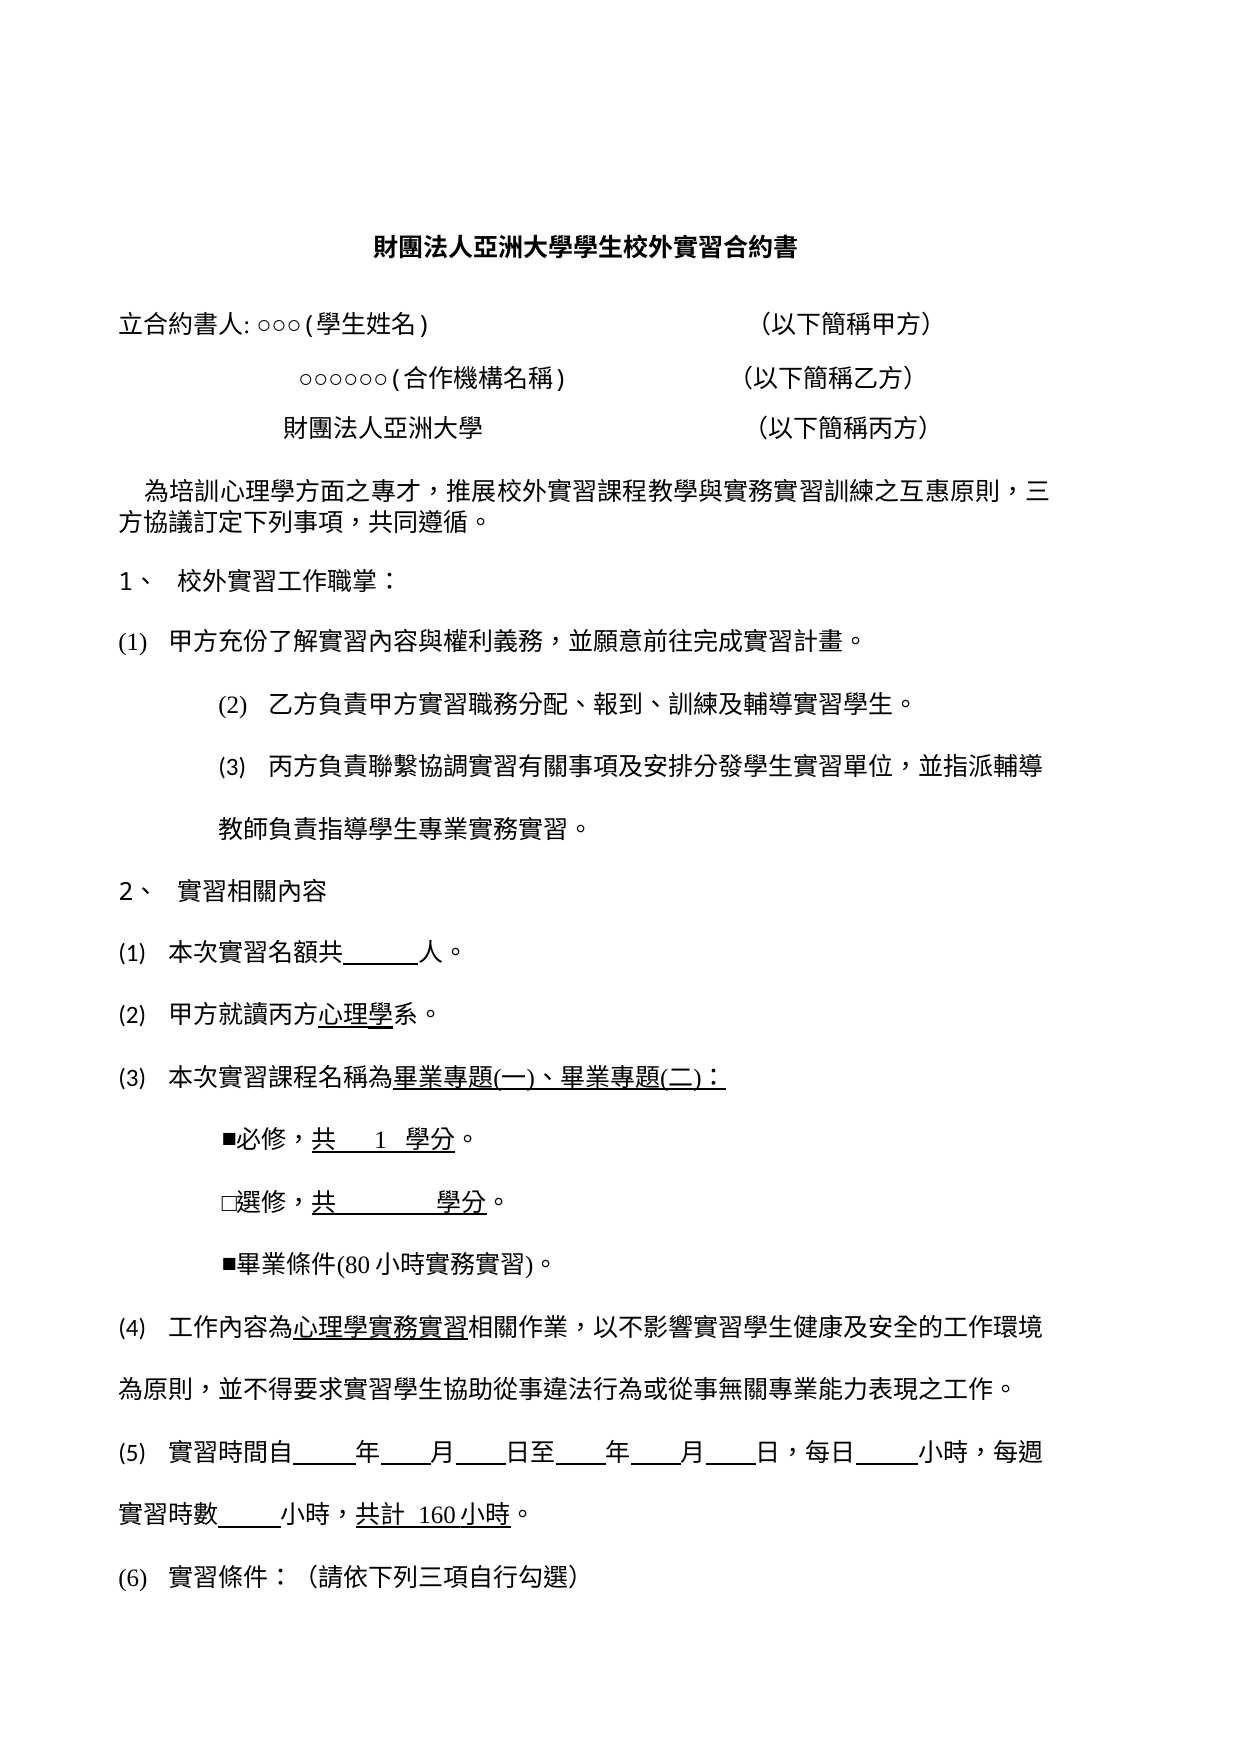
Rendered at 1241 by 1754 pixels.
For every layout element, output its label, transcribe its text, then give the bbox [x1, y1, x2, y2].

list 實習條件：（請依下列三項自行勾選） [118, 1534, 1050, 1596]
text ■必修，共 1 學分。 [1016, 1096, 1050, 1159]
text 為培訓心理學方面之專才，推展校外實習課程教學與實務實習訓練之互惠原則，三方協議訂定下列事項，共同遵循。 [1016, 475, 1053, 538]
list 實習相關內容 [1016, 867, 1053, 909]
text 財團法人亞洲大學學生校外實習合約書 [118, 204, 1053, 267]
list 工作內容為心理學實務實習相關作業，以不影響實習學生健康及安全的工作環境為原則，並不得要求實習學生協助從事違法行為或從事無關專業能力表現之工作。 [118, 1284, 1050, 1409]
text 立合約書人: ○○○(學生姓名) （以下簡稱甲方） [118, 304, 1053, 340]
list 乙方負責甲方實習職務分配、報到、訓練及輔導實習學生。 [1016, 661, 1050, 723]
list 實習相關內容 [118, 867, 155, 909]
list 實習時間自 年 月 日至 年 月 日，每日 小時，每週實習時數 小時，共計 160小時。 [118, 1409, 1050, 1534]
list 甲方充份了解實習內容與權利義務，並願意前往完成實習計畫。 [118, 598, 155, 661]
text □選修，共 學分。 [1016, 1159, 1050, 1221]
list 丙方負責聯繫協調實習有關事項及安排分發學生實習單位，並指派輔導教師負責指導學生專業實務實習。 [1016, 723, 1050, 848]
list 本次實習課程名稱為畢業專題(一)、畢業專題(二)： [118, 1034, 155, 1096]
list 校外實習工作職掌： [118, 557, 155, 598]
list 本次實習課程名稱為畢業專題(一)、畢業專題(二)： [1016, 1034, 1050, 1096]
list 本次實習名額共 人。 [118, 909, 155, 971]
list 甲方充份了解實習內容與權利義務，並願意前往完成實習計畫。 [1016, 598, 1050, 661]
text 為培訓心理學方面之專才，推展校外實習課程教學與實務實習訓練之互惠原則，三方協議訂定下列事項，共同遵循。 [118, 475, 155, 538]
text ○○○○○○(合作機構名稱) （以下簡稱乙方） [118, 358, 1053, 395]
text ■畢業條件(80小時實務實習)。 [1016, 1221, 1050, 1284]
list 甲方就讀丙方心理學系。 [118, 971, 155, 1034]
list 校外實習工作職掌： [1016, 557, 1053, 598]
list 甲方就讀丙方心理學系。 [1016, 971, 1050, 1034]
text 財團法人亞洲大學 （以下簡稱丙方） [118, 413, 1053, 444]
list 本次實習名額共 人。 [1016, 909, 1050, 971]
